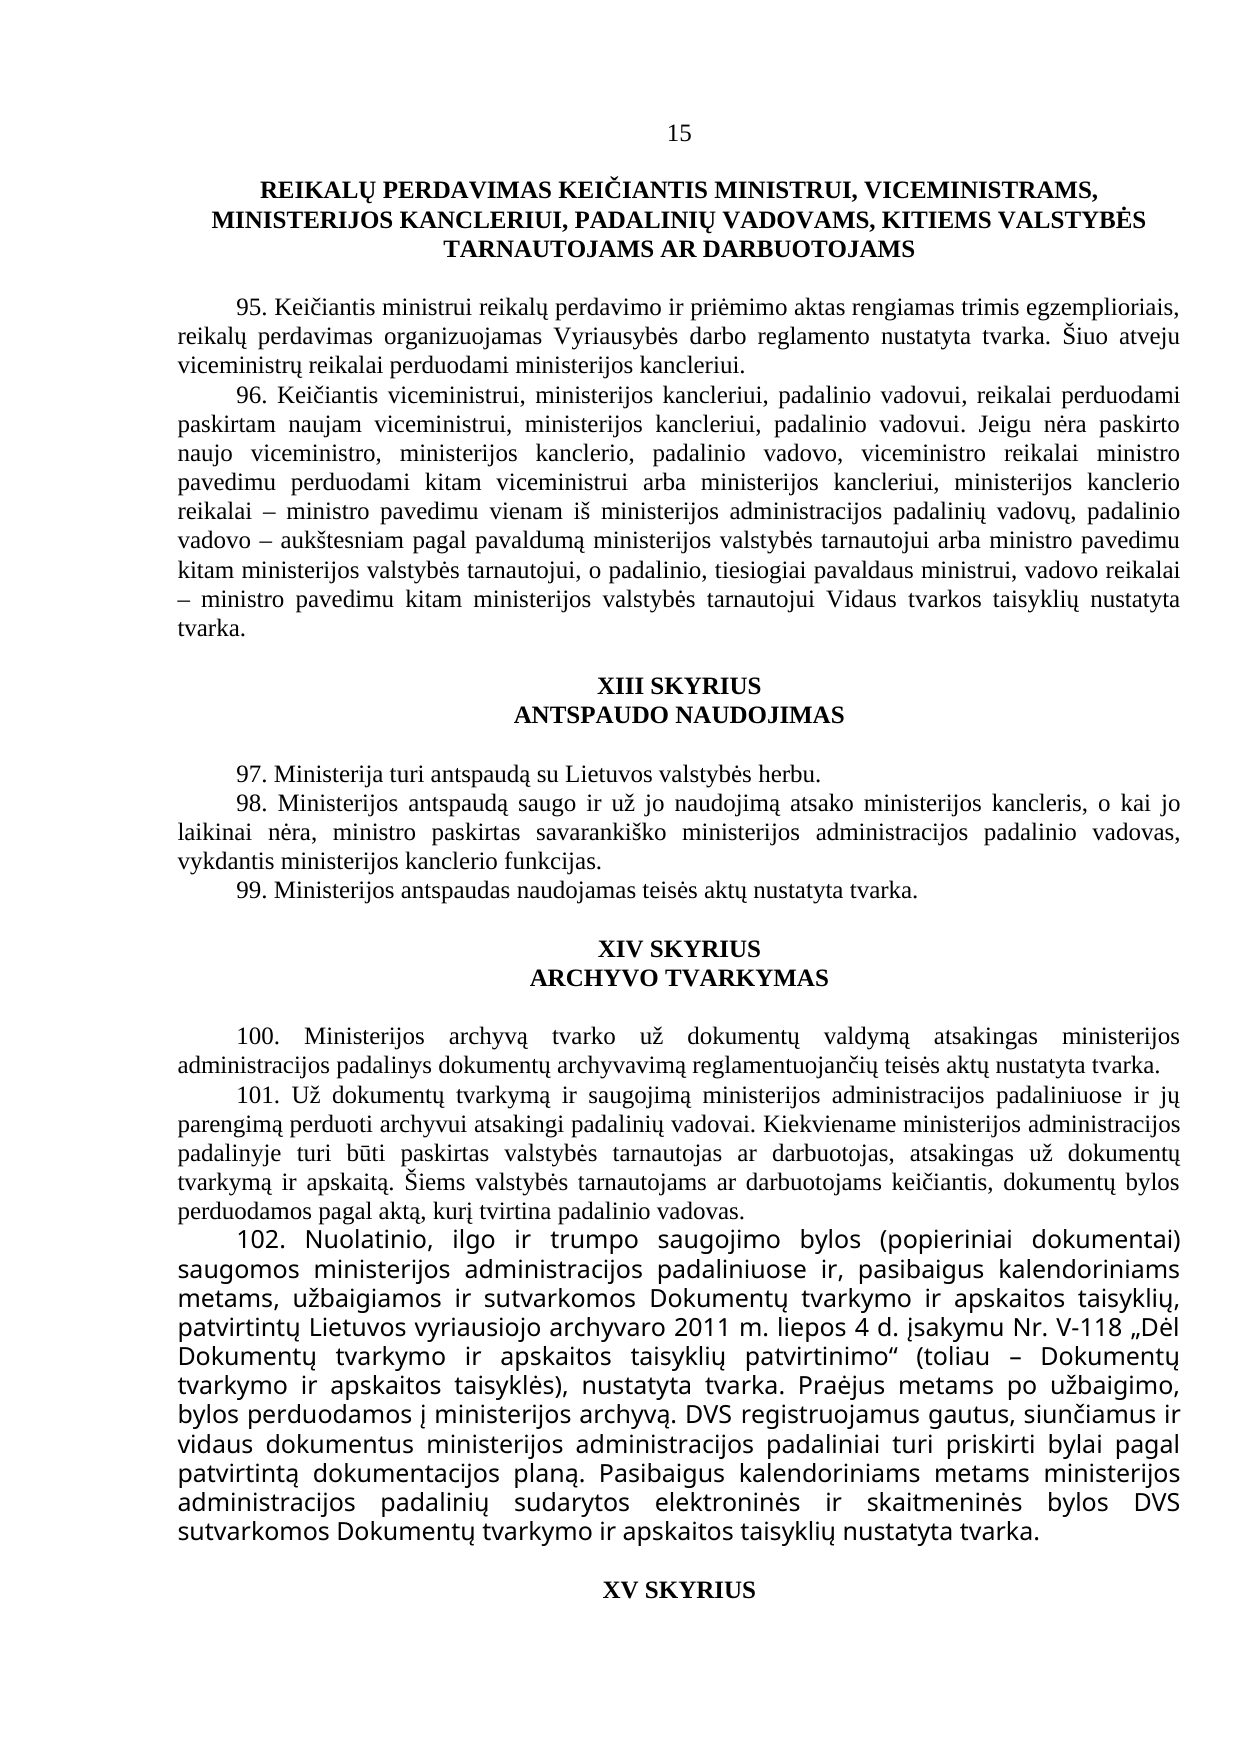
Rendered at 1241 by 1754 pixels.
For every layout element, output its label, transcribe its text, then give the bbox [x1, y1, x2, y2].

text 95. Keičiantis ministrui reikalų perdavimo ir priėmimo aktas rengiamas trimis egzemplioriais, reikalų perdavimas organizuojamas Vyriausybės darbo reglamento nustatyta tvarka. Šiuo atveju viceministrų reikalai perduodami ministerijos kancleriui. [177, 292, 1181, 380]
text 97. Ministerija turi antspaudą su Lietuvos valstybės herbu. [177, 759, 1181, 788]
text XV SKYRIUS [177, 1576, 1181, 1605]
text ANTSPAUDO NAUDOJIMAS [177, 701, 1181, 730]
text 101. Už dokumentų tvarkymą ir saugojimą ministerijos administracijos padaliniuose ir jų parengimą perduoti archyvui atsakingi padalinių vadovai. Kiekviename ministerijos administracijos padalinyje turi būti paskirtas valstybės tarnautojas ar darbuotojas, atsakingas už dokumentų tvarkymą ir apskaitą. Šiems valstybės tarnautojams ar darbuotojams keičiantis, dokumentų bylos perduodamos pagal aktą, kurį tvirtina padalinio vadovas. [177, 1080, 1181, 1226]
text ARCHYVO TVARKYMAS [177, 963, 1181, 992]
text 96. Keičiantis viceministrui, ministerijos kancleriui, padalinio vadovui, reikalai perduodami paskirtam naujam viceministrui, ministerijos kancleriui, padalinio vadovui. Jeigu nėra paskirto naujo viceministro, ministerijos kanclerio, padalinio vadovo, viceministro reikalai ministro pavedimu perduodami kitam viceministrui arba ministerijos kancleriui, ministerijos kanclerio reikalai – ministro pavedimu vienam iš ministerijos administracijos padalinių vadovų, padalinio vadovo – aukštesniam pagal pavaldumą ministerijos valstybės tarnautojui arba ministro pavedimu kitam ministerijos valstybės tarnautojui, o padalinio, tiesiogiai pavaldaus ministrui, vadovo reikalai – ministro pavedimu kitam ministerijos valstybės tarnautojui Vidaus tvarkos taisyklių nustatyta tvarka. [177, 380, 1181, 642]
text XIV SKYRIUS [177, 934, 1181, 963]
text 98. Ministerijos antspaudą saugo ir už jo naudojimą atsako ministerijos kancleris, o kai jo laikinai nėra, ministro paskirtas savarankiško ministerijos administracijos padalinio vadovas, vykdantis ministerijos kanclerio funkcijas. [177, 788, 1181, 876]
text 102. Nuolatinio, ilgo ir trumpo saugojimo bylos (popieriniai dokumentai) saugomos ministerijos administracijos padaliniuose ir, pasibaigus kalendoriniams metams, užbaigiamos ir sutvarkomos Dokumentų tvarkymo ir apskaitos taisyklių, patvirtintų Lietuvos vyriausiojo archyvaro 2011 m. liepos 4 d. įsakymu Nr. V-118 „Dėl Dokumentų tvarkymo ir apskaitos taisyklių patvirtinimo“ (toliau – Dokumentų tvarkymo ir apskaitos taisyklės), nustatyta tvarka. Praėjus metams po užbaigimo, bylos perduodamos į ministerijos archyvą. DVS registruojamus gautus, siunčiamus ir vidaus dokumentus ministerijos administracijos padaliniai turi priskirti bylai pagal patvirtintą dokumentacijos planą. Pasibaigus kalendoriniams metams ministerijos administracijos padalinių sudarytos elektroninės ir skaitmeninės bylos DVS sutvarkomos Dokumentų tvarkymo ir apskaitos taisyklių nustatyta tvarka. [177, 1226, 1181, 1546]
text 99. Ministerijos antspaudas naudojamas teisės aktų nustatyta tvarka. [177, 876, 1181, 905]
text REIKALŲ PERDAVIMAS KEIČIANTIS MINISTRUI, VICEMINISTRAMS, MINISTERIJOS KANCLERIUI, PADALINIŲ VADOVAMS, KITIEMS VALSTYBĖS TARNAUTOJAMS AR DARBUOTOJAMS [177, 176, 1181, 263]
text XIII SKYRIUS [177, 671, 1181, 701]
text 100. Ministerijos archyvą tvarko už dokumentų valdymą atsakingas ministerijos administracijos padalinys dokumentų archyvavimą reglamentuojančių teisės aktų nustatyta tvarka. [177, 1021, 1181, 1080]
